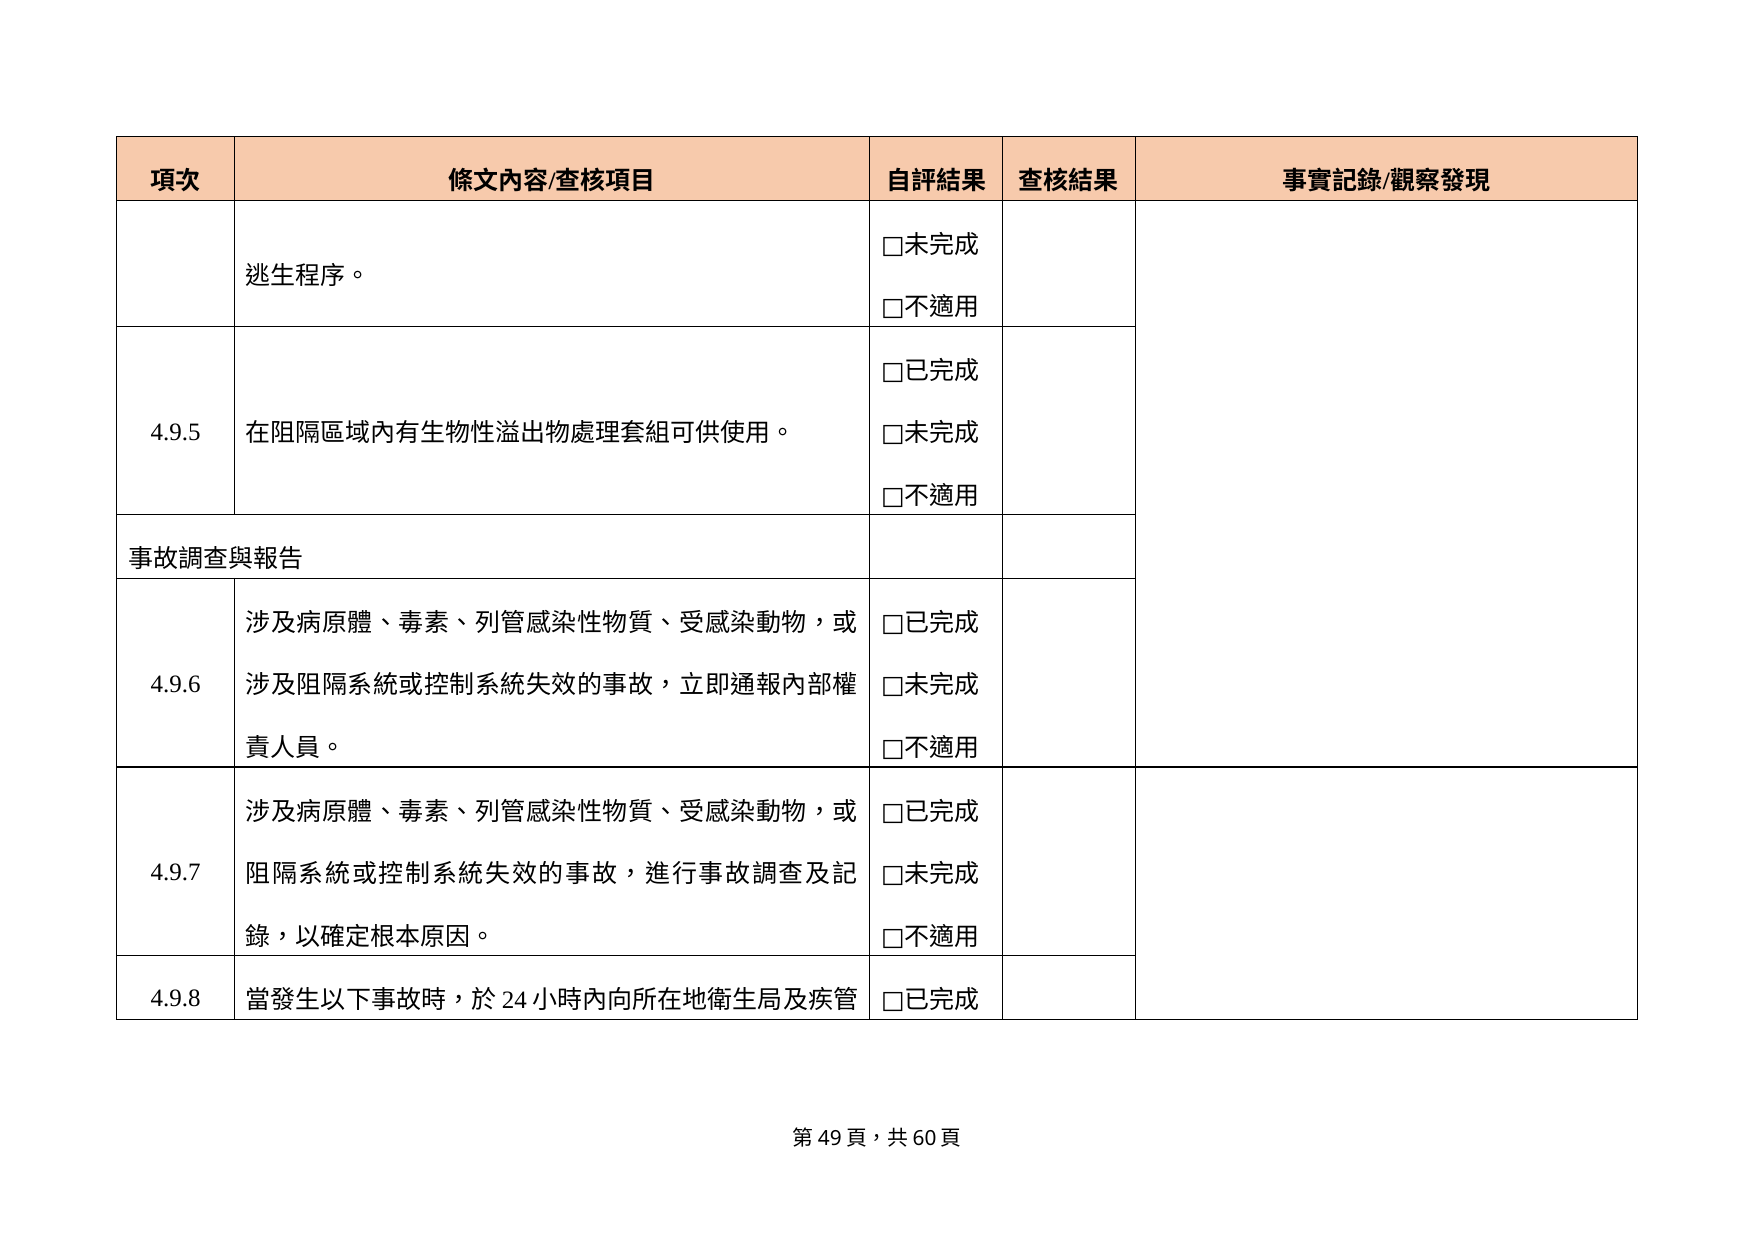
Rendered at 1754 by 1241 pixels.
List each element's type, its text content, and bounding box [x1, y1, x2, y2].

table_cell 逃生程序。 [235, 201, 869, 326]
table_cell 4.9.8 [117, 956, 234, 1018]
table_cell [1003, 579, 1135, 766]
table_cell 4.9.7 [117, 768, 234, 955]
table_header 事實記錄/觀察發現 [1136, 137, 1637, 200]
table_cell □已完成 □未完成 □不適用 [870, 327, 1002, 514]
table_cell 涉及病原體、毒素、列管感染性物質、受感染動物，或涉及阻隔系統或控制系統失效的事故，立即通報內部權責人員。 [235, 579, 869, 766]
table_cell [1003, 201, 1135, 326]
table_cell [1136, 201, 1637, 766]
table_cell 當發生以下事故時，於24小時內向所在地衛生局及疾管署進行暴露通報： 人員暴露於病原體或毒素；或 發現人員可能暴露於病原體或毒素而染病。 [235, 956, 869, 1018]
table_cell [117, 201, 234, 326]
table_cell □未完成 □不適用 [870, 201, 1002, 326]
table_header 查核結果 [1003, 137, 1135, 200]
table_cell 在阻隔區域內有生物性溢出物處理套組可供使用。 [235, 327, 869, 514]
table_cell 涉及病原體、毒素、列管感染性物質、受感染動物，或阻隔系統或控制系統失效的事故，進行事故調查及記錄，以確定根本原因。 [235, 768, 869, 955]
table_header 項次 [117, 137, 234, 200]
table_header 條文內容/查核項目 [235, 137, 869, 200]
table_cell [1003, 515, 1135, 578]
table_cell 4.9.6 [117, 579, 234, 766]
table_header 自評結果 [870, 137, 1002, 200]
table_cell □已完成 [870, 956, 1002, 1018]
table_cell [870, 515, 1002, 578]
table_cell □已完成 □未完成 □不適用 [870, 579, 1002, 766]
table_cell 4.9.5 [117, 327, 234, 514]
table_cell [1003, 956, 1135, 1018]
table_cell 事故調查與報告 [117, 515, 869, 578]
table_cell [1003, 327, 1135, 514]
table_cell □已完成 □未完成 □不適用 [870, 768, 1002, 955]
table_cell [1136, 768, 1637, 1018]
table_cell [1003, 768, 1135, 955]
